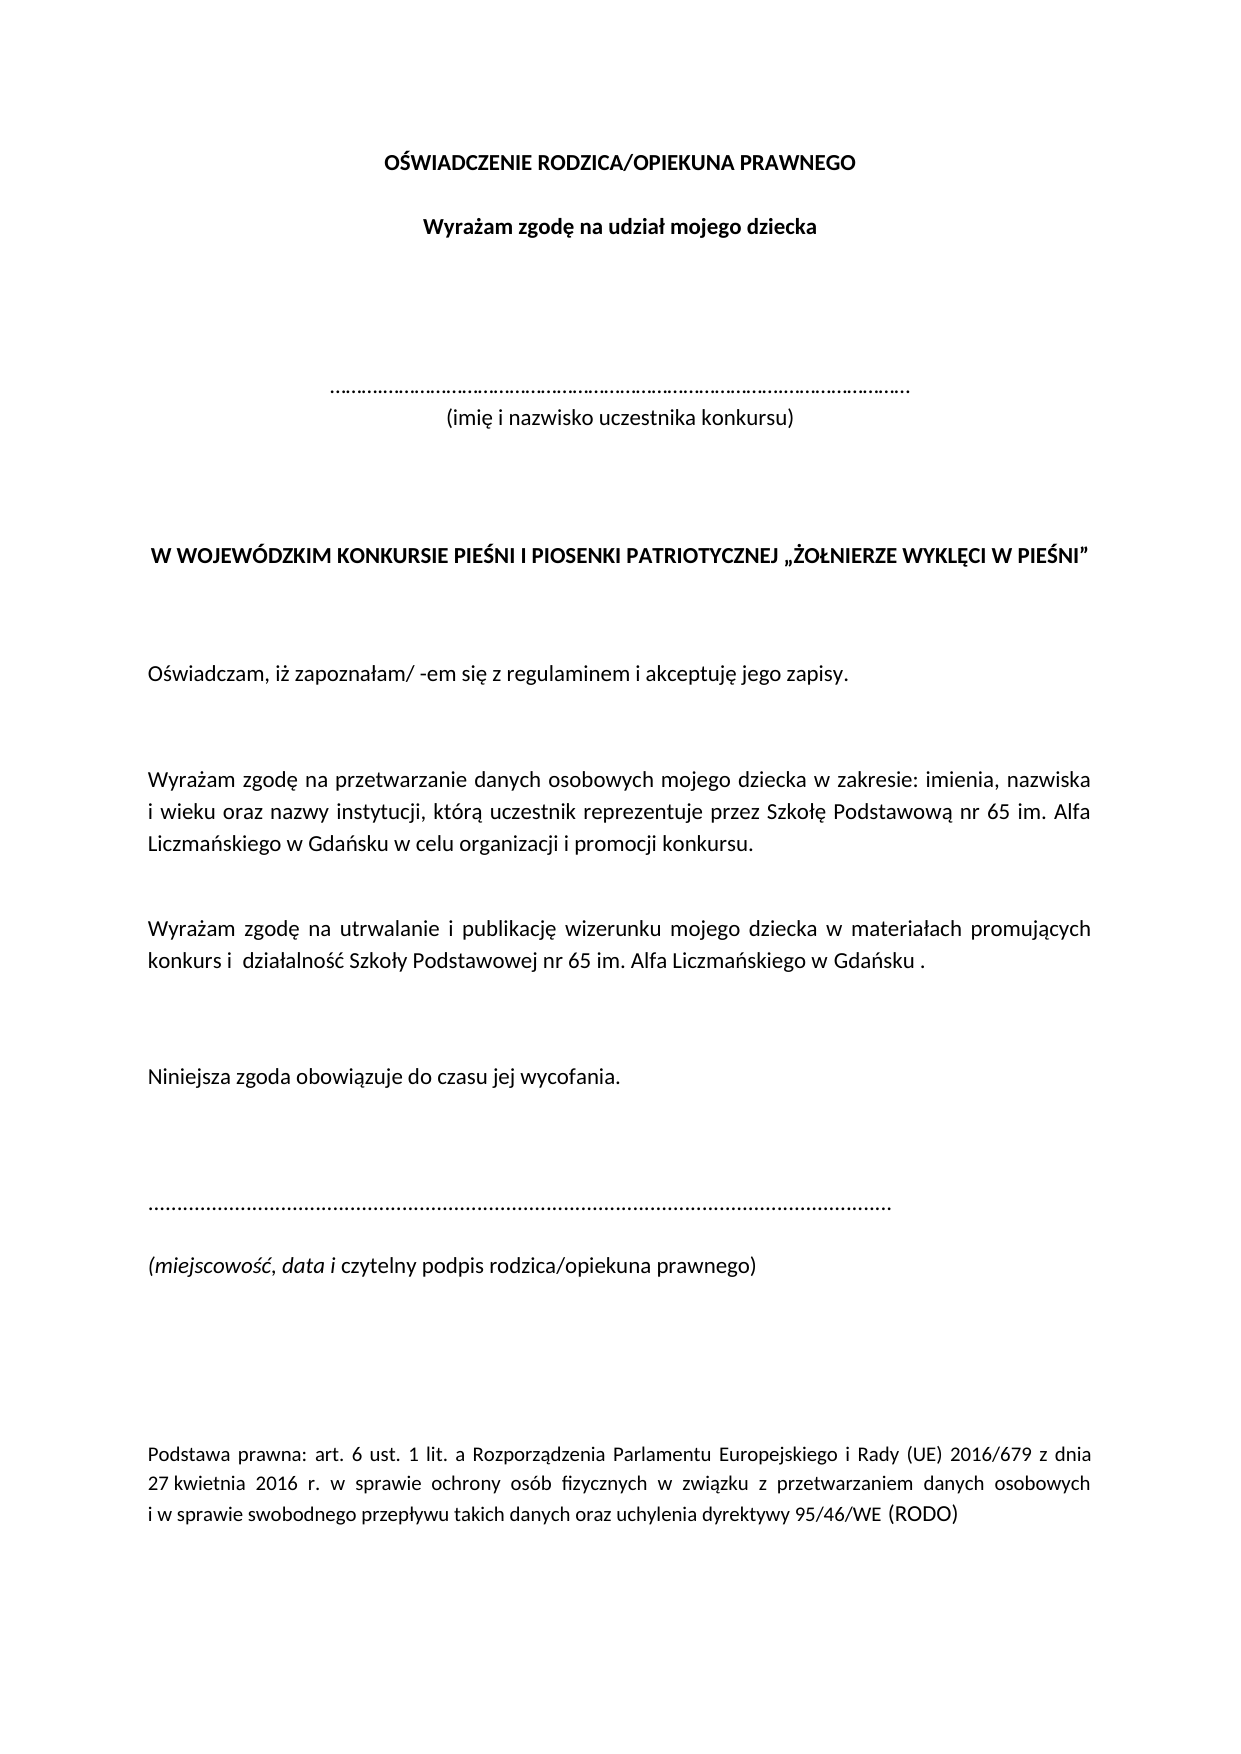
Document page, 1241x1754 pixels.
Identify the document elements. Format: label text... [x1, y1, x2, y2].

text OŚWIADCZENIE RODZICA/OPIEKUNA PRAWNEGO Wyrażam zgodę na udział mojego dziecka [148, 148, 1093, 240]
text Oświadczam, iż zapoznałam/ -em się z regulaminem i akceptuję jego zapisy. [148, 594, 1093, 687]
text Niniejsza zgoda obowiązuje do czasu jej wycofania. ................................................................................................................................. [148, 1062, 1093, 1216]
text (miejscowość, data i czytelny podpis rodzica/opiekuna prawnego) [148, 1251, 1093, 1279]
text Wyrażam zgodę na przetwarzanie danych osobowych mojego dziecka w zakresie: imienia, nazwiska i wieku oraz nazwy instytucji, którą uczestnik reprezentuje przez Szkołę Podstawową nr 65 im. Alfa Liczmańskiego w Gdańsku w celu organizacji i promocji konkursu. [148, 765, 1093, 857]
text Wyrażam zgodę na utrwalanie i publikację wizerunku mojego dziecka w materiałach promujących konkurs i działalność Szkoły Podstawowej nr 65 im. Alfa Liczmańskiego w Gdańsku . [148, 882, 1093, 975]
text ……….………………………………………………………………….…………………… (imię i nazwisko uczestnika konkursu) [148, 371, 1093, 463]
text W WOJEWÓDZKIM KONKURSIE PIEŚNI I PIOSENKI PATRIOTYCZNEJ „ŻOŁNIERZE WYKLĘCI W PIEŚNI” [148, 541, 1093, 569]
text Podstawa prawna: art. 6 ust. 1 lit. a Rozporządzenia Parlamentu Europejskiego i Rady (UE) 2016/679 z dnia 27 kwietnia 2016 r. w sprawie ochrony osób fizycznych w związku z przetwarzaniem danych osobowych i w sprawie swobodnego przepływu takich danych oraz uchylenia dyrektywy 95/46/WE (RODO) [148, 1377, 1093, 1528]
